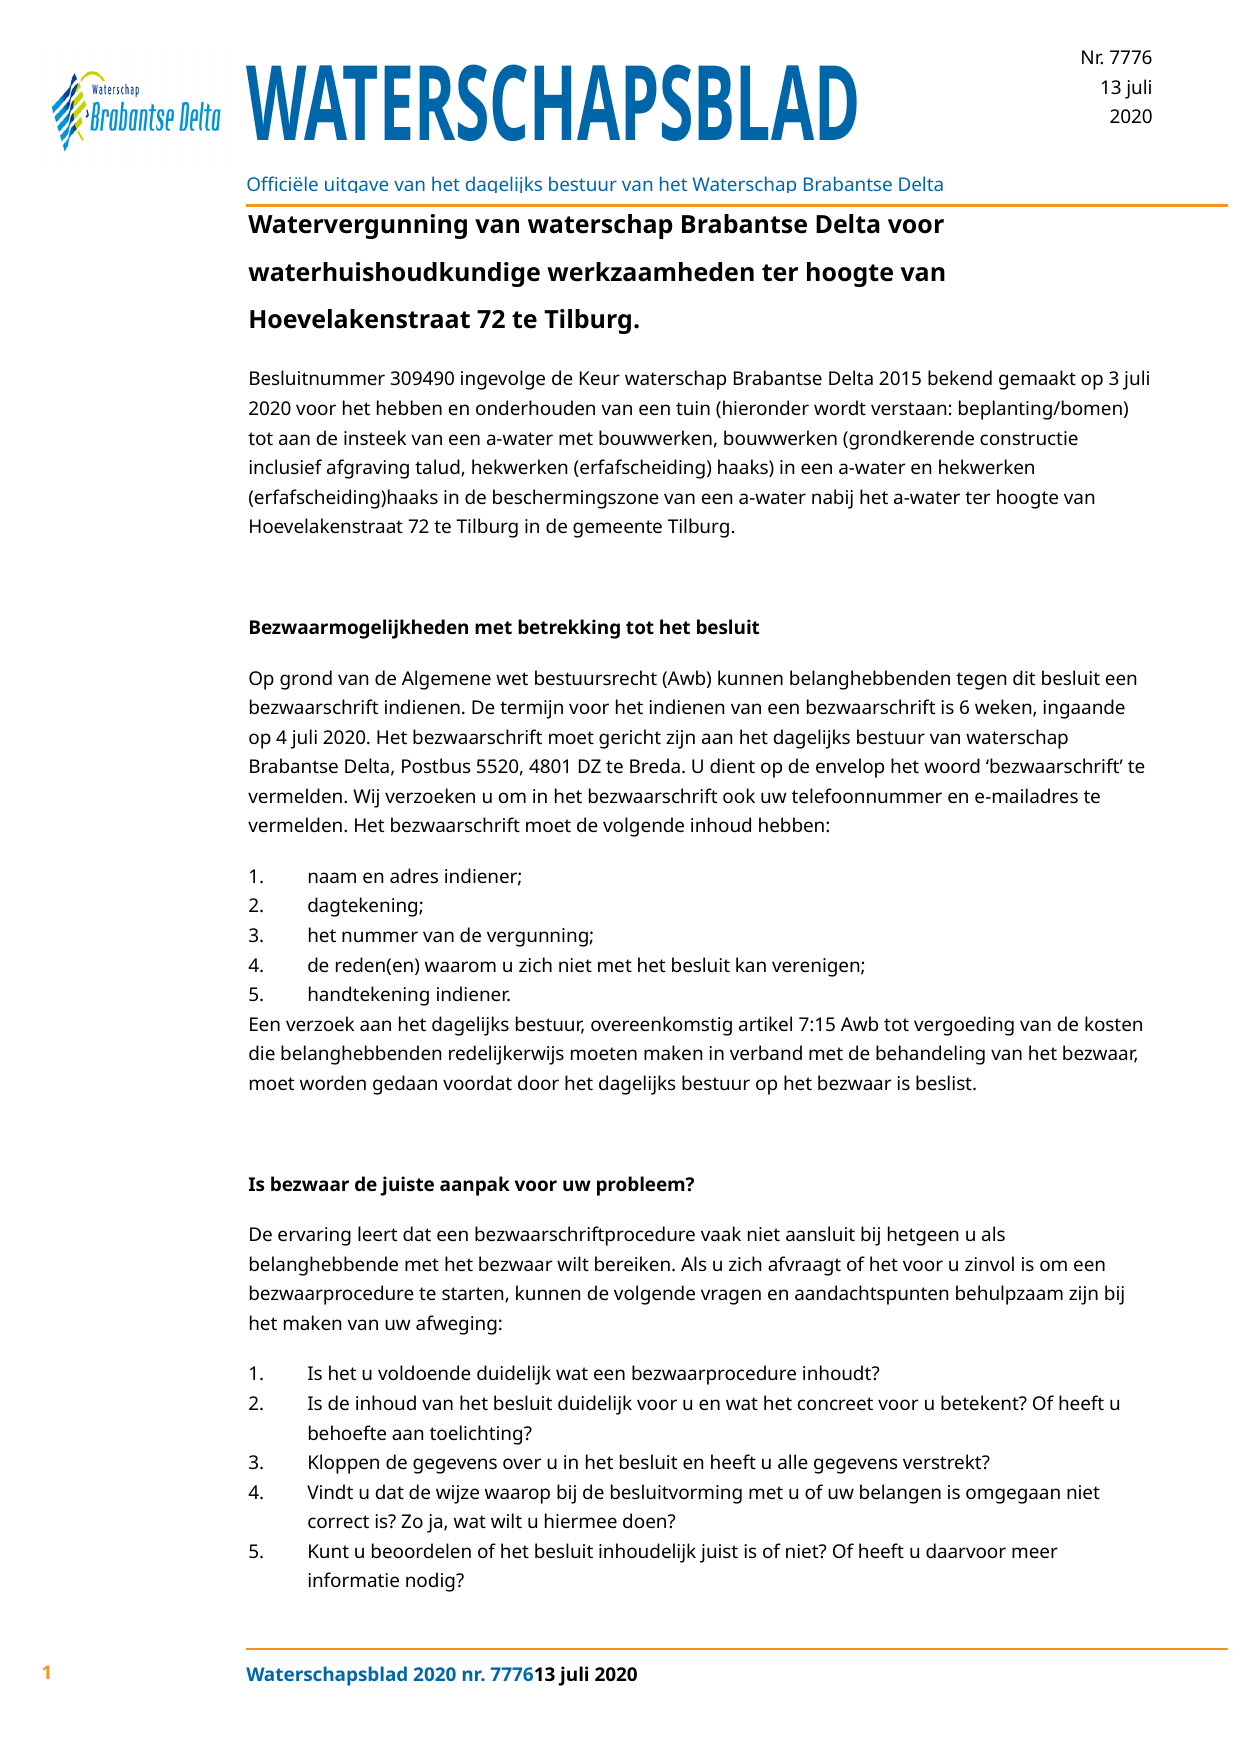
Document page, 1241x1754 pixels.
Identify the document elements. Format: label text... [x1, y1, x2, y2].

text Een verzoek aan het dagelijks bestuur, overeenkomstig artikel 7:15 Awb tot vergoeding van de kosten die belanghebbenden redelijkerwijs moeten maken in verband met de behandeling van het bezwaar, moet worden gedaan voordat door het dagelijks bestuur op het bezwaar is beslist. [248, 1011, 1152, 1096]
text De ervaring leert dat een bezwaarschriftprocedure vaak niet aansluit bij hetgeen u als belanghebbende met het bezwaar wilt bereiken. Als u zich afvraagt of het voor u zinvol is om een bezwaarprocedure te starten, kunnen de volgende vragen en aandachtspunten behulpzaam zijn bij het maken van uw afweging: [248, 1221, 1152, 1336]
list de reden(en) waarom u zich niet met het besluit kan verenigen; [248, 952, 1152, 977]
list Kunt u beoordelen of het besluit inhoudelijk juist is of niet? Of heeft u daarvoor meer informatie nodig? [248, 1538, 1152, 1593]
list handtekening indiener. [248, 981, 1152, 1007]
text Besluitnummer 309490 ingevolge de Keur waterschap Brabantse Delta 2015 bekend gemaakt op 3 juli 2020 voor het hebben en onderhouden van een tuin (hieronder wordt verstaan: beplanting/bomen) tot aan de insteek van een a-water met bouwwerken, bouwwerken (grondkerende constructie inclusief afgraving talud, hekwerken (erfafscheiding) haaks) in een a-water en hekwerken (erfafscheiding)haaks in de beschermingszone van een a-water nabij het a-water ter hoogte van Hoevelakenstraat 72 te Tilburg in de gemeente Tilburg. [248, 366, 1152, 539]
text Is bezwaar de juiste aanpak voor uw probleem? [248, 1171, 1152, 1197]
list Kloppen de gegevens over u in het besluit en heeft u alle gegevens verstrekt? [248, 1449, 1152, 1475]
list naam en adres indiener; [248, 863, 1152, 889]
list het nummer van de vergunning; [248, 922, 1152, 948]
list Is de inhoud van het besluit duidelijk voor u en wat het concreet voor u betekent? Of heeft u behoefte aan toelichting? [248, 1390, 1152, 1445]
list Vindt u dat de wijze waarop bij de besluitvorming met u of uw belangen is omgegaan niet correct is? Zo ja, wat wilt u hiermee doen? [248, 1479, 1152, 1534]
text Bezwaarmogelijkheden met betrekking tot het besluit [248, 614, 1152, 640]
list dagtekening; [248, 893, 1152, 918]
picture [41, 47, 231, 172]
list Is het u voldoende duidelijk wat een bezwaarprocedure inhoudt? [248, 1361, 1152, 1386]
text Watervergunning van waterschap Brabantse Delta voor waterhuishoudkundige werkzaamheden ter hoogte van Hoevelakenstraat 72 te Tilburg. [248, 207, 1152, 336]
text Op grond van de Algemene wet bestuursrecht (Awb) kunnen belanghebbenden tegen dit besluit een bezwaarschrift indienen. De termijn voor het indienen van een bezwaarschrift is 6 weken, ingaande op 4 juli 2020. Het bezwaarschrift moet gericht zijn aan het dagelijks bestuur van waterschap Brabantse Delta, Postbus 5520, 4801 DZ te Breda. U dient op de envelop het woord ‘bezwaarschrift’ te vermelden. Wij verzoeken u om in het bezwaarschrift ook uw telefoonnummer en e‑mailadres te vermelden. Het bezwaarschrift moet de volgende inhoud hebben: [248, 665, 1152, 838]
